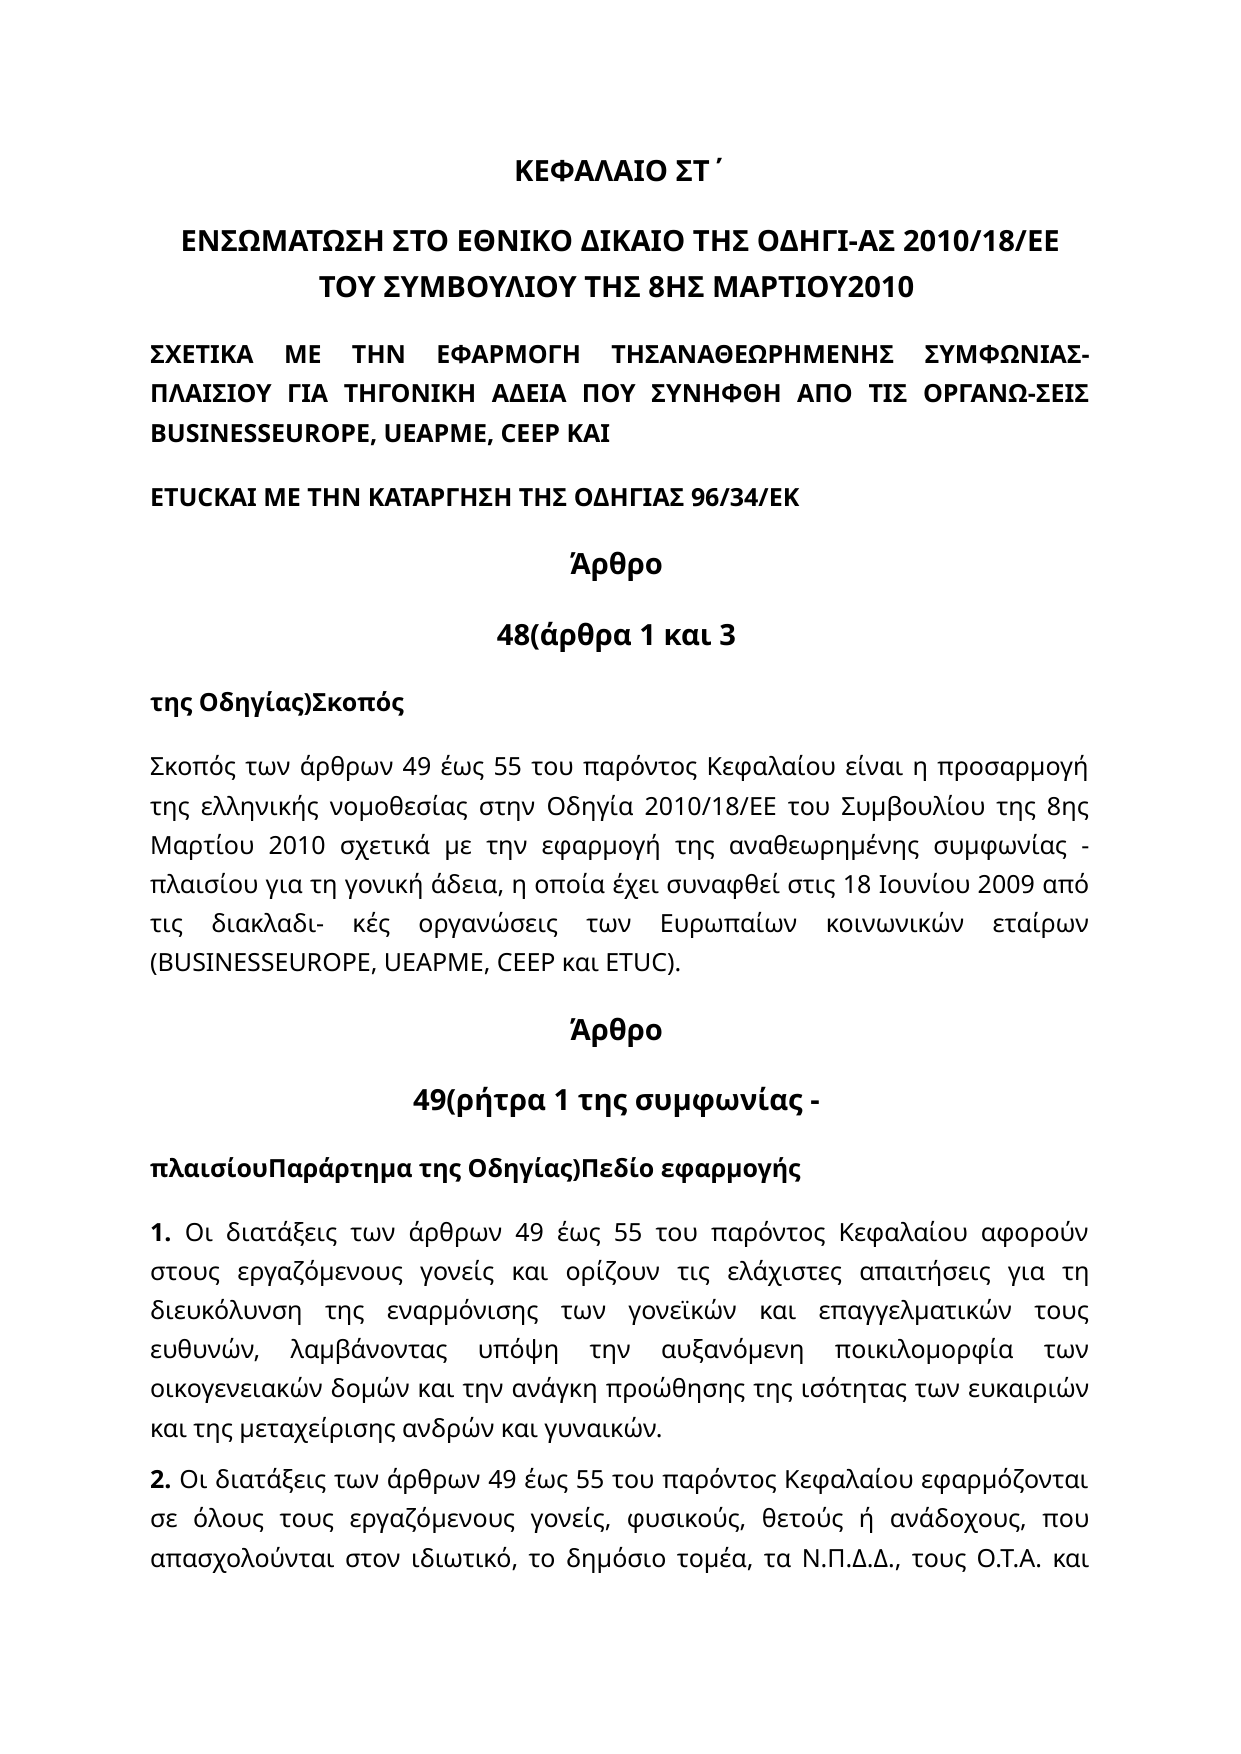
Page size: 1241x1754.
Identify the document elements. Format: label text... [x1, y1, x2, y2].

subtitle ΚΕΦΑΛΑΙΟ ΣΤ΄ [150, 150, 1090, 190]
text 1. Οι διατάξεις των άρθρων 49 έως 55 του παρόντος Κεφαλαίου αφορούν στους εργαζόμενους γονείς και ορίζουν τις ελάχιστες απαιτήσεις για τη διευκόλυνση της εναρμόνισης των γονεϊκών και επαγγελματικών τους ευθυνών, λαμβάνοντας υπόψη την αυξανόμενη ποικιλομορφία των οικογενειακών δομών και την ανάγκη προώθησης της ισότητας των ευκαιριών και της μεταχείρισης ανδρών και γυναικών. [150, 1214, 1090, 1444]
text 2. Οι διατάξεις των άρθρων 49 έως 55 του παρόντος Κεφαλαίου εφαρμόζονται σε όλους τους εργαζόμενους γονείς, φυσικούς, θετούς ή ανάδοχους, που απασχολούνται στον ιδιωτικό, το δημόσιο τομέα, τα Ν.Π.Δ.Δ., τους Ο.Τ.Α. και [150, 1462, 1090, 1574]
subtitle ΕΝΣΩΜΑΤΩΣΗ ΣΤΟ ΕΘΝΙΚΟ ΔΙΚΑΙΟ ΤΗΣ ΟΔΗΓΙ-ΑΣ 2010/18/ΕΕ ΤΟΥ ΣΥΜΒΟΥΛΙΟΥ ΤΗΣ 8ΗΣ ΜΑΡΤΙΟΥ2010 [150, 221, 1090, 306]
subtitle Άρθρο [150, 543, 1090, 583]
text ETUCΚΑΙ ΜΕ ΤΗΝ ΚΑΤΑΡΓΗΣΗ ΤΗΣ ΟΔΗΓΙΑΣ 96/34/EK [150, 479, 1090, 513]
text ΣΧΕΤΙΚΑ ΜΕ ΤΗΝ ΕΦΑΡΜΟΓΗ ΤΗΣΑΝΑΘΕΩΡΗΜΕΝΗΣ ΣΥΜΦΩΝΙΑΣ-ΠΛΑΙΣΙΟΥ ΓΙΑ ΤΗΓΟΝΙΚΗ ΑΔΕΙΑ ΠΟΥ ΣΥΝΗΦΘΗ ΑΠΟ ΤΙΣ ΟΡΓΑΝΩ-ΣΕΙΣ BUSINESSEUROPE, UEAPME, CEEP ΚΑΙ [150, 337, 1090, 449]
text της Οδηγίας)Σκοπός [150, 685, 1090, 719]
subtitle 49(ρήτρα 1 της συμφωνίας - [150, 1079, 1090, 1119]
subtitle Άρθρο [150, 1009, 1090, 1049]
text πλαισίουΠαράρτημα της Οδηγίας)Πεδίο εφαρμογής [150, 1150, 1090, 1184]
text Σκοπός των άρθρων 49 έως 55 του παρόντος Κεφαλαίου είναι η προσαρμογή της ελληνικής νομοθεσίας στην Οδηγία 2010/18/ΕΕ του Συμβουλίου της 8ης Μαρτίου 2010 σχετικά με την εφαρμογή της αναθεωρημένης συμφωνίας - πλαισίου για τη γονική άδεια, η οποία έχει συναφθεί στις 18 Ιουνίου 2009 από τις διακλαδι- κές οργανώσεις των Ευρωπαίων κοινωνικών εταίρων (BUSINESSEUROPE, UEAPME, CEEP και ETUC). [150, 749, 1090, 979]
subtitle 48(άρθρα 1 και 3 [150, 614, 1090, 654]
